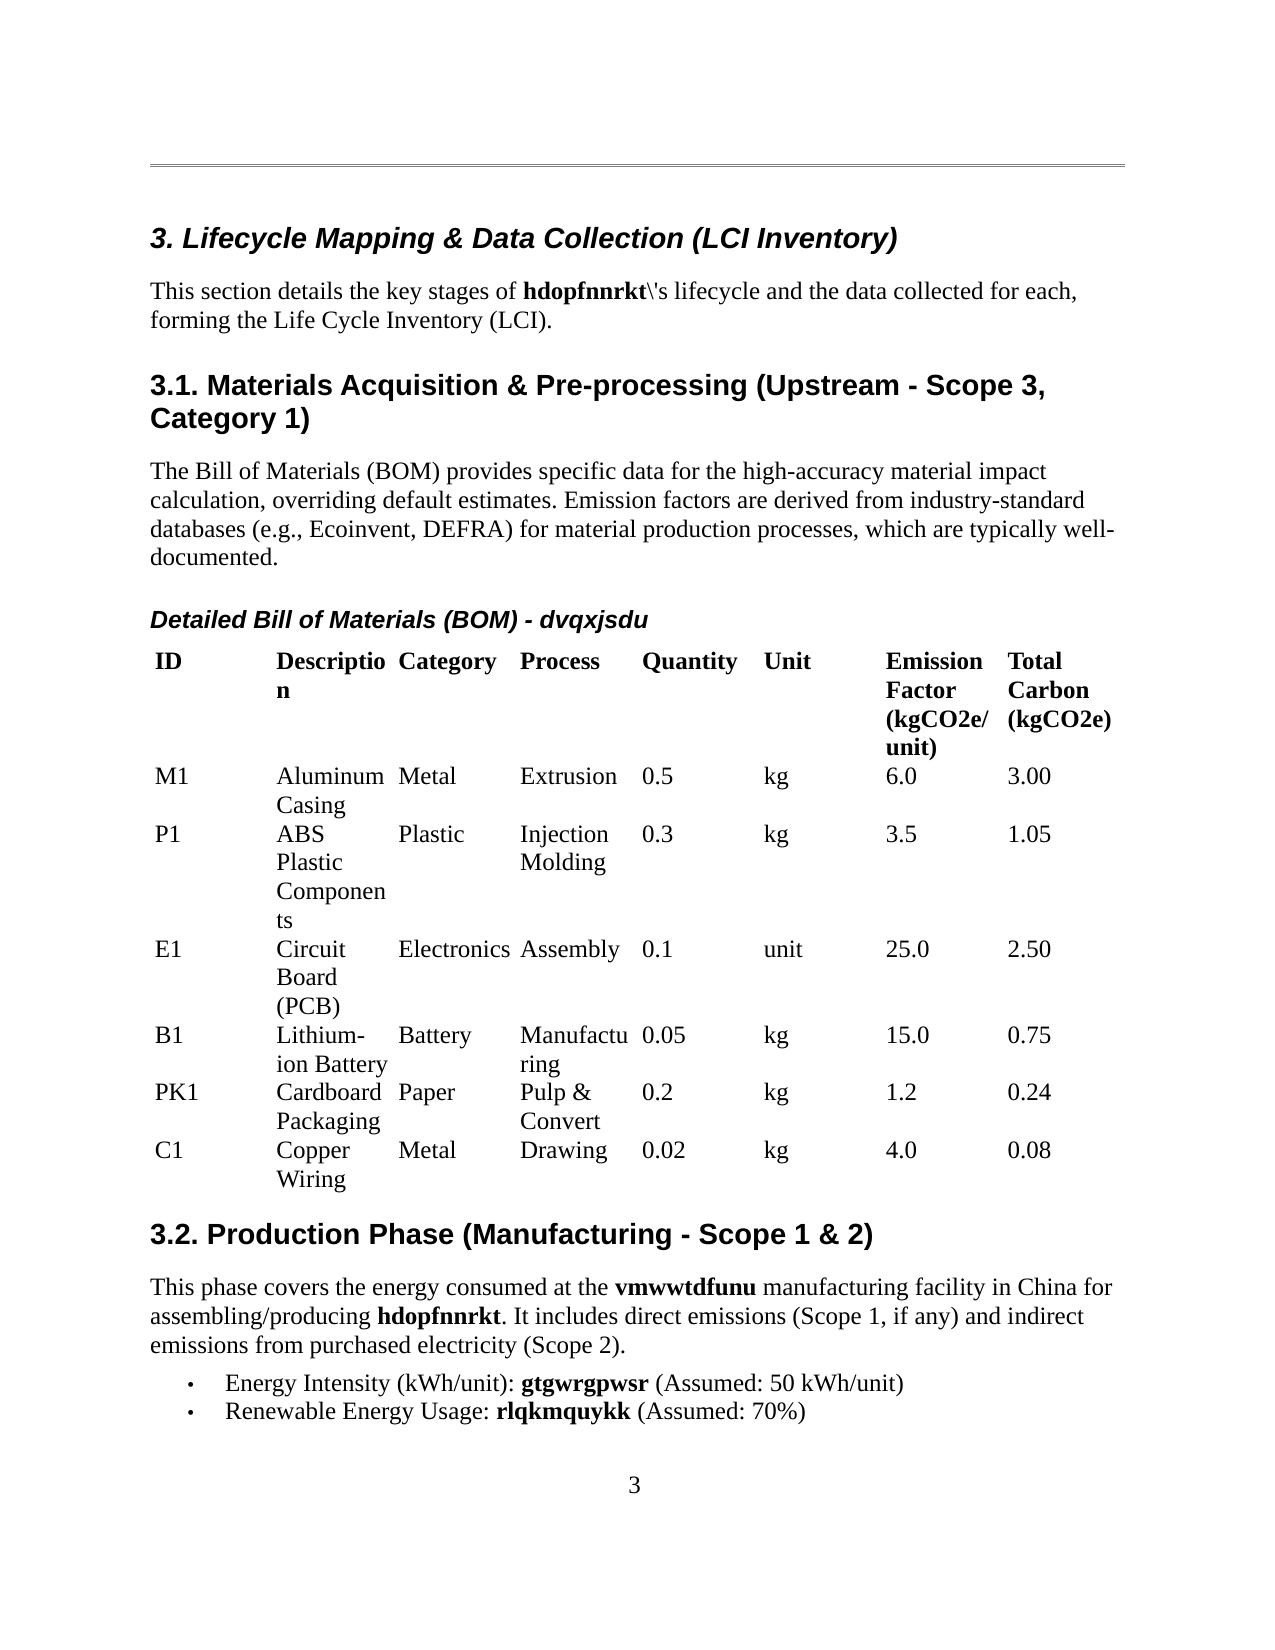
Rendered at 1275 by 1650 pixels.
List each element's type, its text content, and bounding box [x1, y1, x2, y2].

table_cell kg [759, 1020, 881, 1077]
table_cell 3.5 [881, 819, 1003, 934]
table_cell 0.1 [638, 934, 759, 1020]
table_cell 0.02 [638, 1135, 759, 1192]
subtitle 3.1. Materials Acquisition & Pre-processing (Upstream - Scope 3, Category 1) [150, 368, 1125, 435]
list Energy Intensity (kWh/unit): gtgwrgpwsr (Assumed: 50 kWh/unit) [187, 1368, 1125, 1396]
table_cell Copper Wiring [272, 1135, 394, 1192]
table_cell Electronics [394, 934, 516, 1020]
table_cell 0.05 [638, 1020, 759, 1077]
table_header Description [272, 646, 394, 761]
table_cell kg [759, 1078, 881, 1135]
text This section details the key stages of hdopfnnrkt\'s lifecycle and the data collected for each, forming the Life Cycle Inventory (LCI). [150, 276, 1125, 334]
table_cell Extrusion [516, 761, 637, 819]
table_cell ABS Plastic Components [272, 819, 394, 934]
table_cell Injection Molding [516, 819, 637, 934]
table_cell Assembly [516, 934, 637, 1020]
table_cell E1 [150, 934, 272, 1020]
table_cell 3.00 [1003, 761, 1125, 819]
subtitle Detailed Bill of Materials (BOM) - dvqxjsdu [150, 605, 1125, 634]
table_cell kg [759, 761, 881, 819]
table_cell C1 [150, 1135, 272, 1192]
table_cell Aluminum Casing [272, 761, 394, 819]
table_cell 4.0 [881, 1135, 1003, 1192]
table_cell Drawing [516, 1135, 637, 1192]
table_cell kg [759, 819, 881, 934]
list Renewable Energy Usage: rlqkmquykk (Assumed: 70%) [187, 1396, 1125, 1425]
table_cell 1.05 [1003, 819, 1125, 934]
table_cell 0.08 [1003, 1135, 1125, 1192]
table_cell 0.24 [1003, 1078, 1125, 1135]
table_header Quantity [638, 646, 759, 761]
subtitle 3.2. Production Phase (Manufacturing - Scope 1 & 2) [150, 1217, 1125, 1251]
table_header Emission Factor (kgCO2e/unit) [881, 646, 1003, 761]
table_header Process [516, 646, 637, 761]
subtitle 3. Lifecycle Mapping & Data Collection (LCI Inventory) [150, 221, 1125, 255]
table_cell Circuit Board (PCB) [272, 934, 394, 1020]
table_header ID [150, 646, 272, 761]
table_cell 0.5 [638, 761, 759, 819]
table_cell Pulp & Convert [516, 1078, 637, 1135]
table_cell 2.50 [1003, 934, 1125, 1020]
table_cell kg [759, 1135, 881, 1192]
table_cell 25.0 [881, 934, 1003, 1020]
table_cell B1 [150, 1020, 272, 1077]
table_header Unit [759, 646, 881, 761]
table_cell 0.3 [638, 819, 759, 934]
table_cell Battery [394, 1020, 516, 1077]
table_cell Metal [394, 1135, 516, 1192]
table_cell 6.0 [881, 761, 1003, 819]
text The Bill of Materials (BOM) provides specific data for the high-accuracy material impact calculation, overriding default estimates. Emission factors are derived from industry-standard databases (e.g., Ecoinvent, DEFRA) for material production processes, which are typically well-documented. [150, 456, 1125, 571]
table_cell Cardboard Packaging [272, 1078, 394, 1135]
table_cell 0.75 [1003, 1020, 1125, 1077]
table_cell Lithium-ion Battery [272, 1020, 394, 1077]
table_cell Manufacturing [516, 1020, 637, 1077]
text This phase covers the energy consumed at the vmwwtdfunu manufacturing facility in China for assembling/producing hdopfnnrkt. It includes direct emissions (Scope 1, if any) and indirect emissions from purchased electricity (Scope 2). [150, 1272, 1125, 1359]
table_cell 0.2 [638, 1078, 759, 1135]
table_cell Plastic [394, 819, 516, 934]
table_cell 15.0 [881, 1020, 1003, 1077]
table_cell Metal [394, 761, 516, 819]
table_cell P1 [150, 819, 272, 934]
table_cell PK1 [150, 1078, 272, 1135]
table_header Total Carbon (kgCO2e) [1003, 646, 1125, 761]
table_cell Paper [394, 1078, 516, 1135]
table_header Category [394, 646, 516, 761]
table_cell M1 [150, 761, 272, 819]
table_cell unit [759, 934, 881, 1020]
table_cell 1.2 [881, 1078, 1003, 1135]
